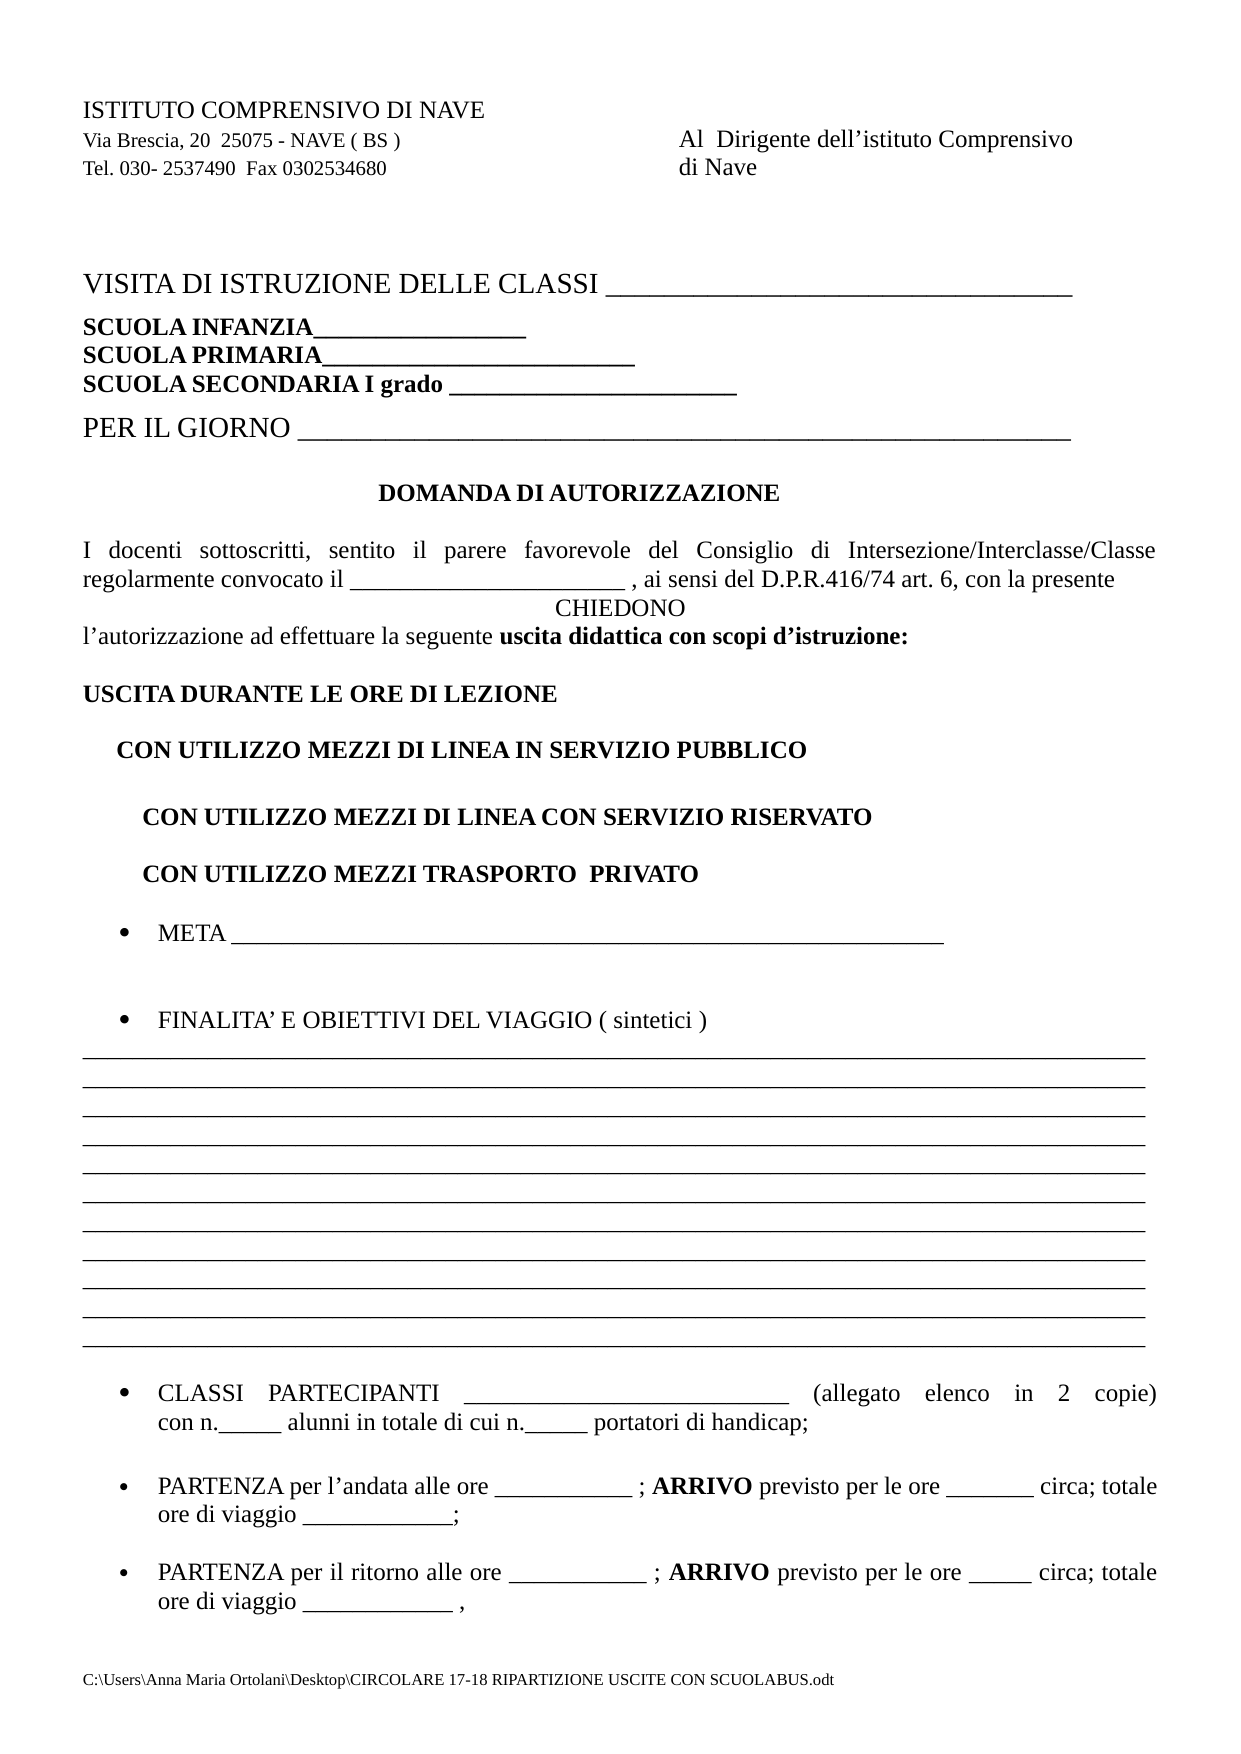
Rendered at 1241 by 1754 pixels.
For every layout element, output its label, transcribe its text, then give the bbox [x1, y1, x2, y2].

text CHIEDONO [83, 593, 1157, 621]
text  CON UTILIZZO MEZZI DI LINEA CON SERVIZIO RISERVATO [83, 794, 1157, 832]
list FINALITA’ E OBIETTIVI DEL VIAGGIO ( sintetici ) [120, 1005, 1157, 1033]
text SCUOLA SECONDARIA I grado _______________________ [83, 369, 1157, 398]
list CLASSI PARTECIPANTI __________________________ (allegato elenco in 2 copie) con n._____ alunni in totale di cui n._____ portatori di handicap; [120, 1378, 1157, 1436]
text DOMANDA DI AUTORIZZAZIONE [83, 478, 1157, 506]
text SCUOLA INFANZIA_________________ [83, 312, 1157, 341]
text _____________________________________________________________________________________ [83, 1033, 1157, 1062]
text  CON UTILIZZO MEZZI TRASPORTO PRIVATO [83, 851, 1157, 890]
text ISTITUTO COMPRENSIVO DI NAVE [83, 95, 1157, 124]
text l’autorizzazione ad effettuare la seguente uscita didattica con scopi d’istruzione: [83, 621, 1157, 650]
text VISITA DI ISTRUZIONE DELLE CLASSI ________________________________ [83, 266, 1157, 299]
list PARTENZA per il ritorno alle ore ___________ ; ARRIVO previsto per le ore _____ circa; totale ore di viaggio ____________ , [120, 1557, 1157, 1614]
text Tel. 030- 2537490 Fax 0302534680 di Nave [83, 152, 1157, 181]
text I docenti sottoscritti, sentito il parere favorevole del Consiglio di Intersezione/Interclasse/Classe regolarmente convocato il ______________________ , ai sensi del D.P.R.416/74 art. 6, con la presente [83, 535, 1157, 593]
list PARTENZA per l’andata alle ore ___________ ; ARRIVO previsto per le ore _______ circa; totale ore di viaggio ____________; [120, 1471, 1157, 1528]
text PER IL GIORNO _____________________________________________________ [83, 411, 1157, 444]
text __________________________________________________________________________________________________________________________________________________________________________________________________________________________________________________________________________________________________________________________________________________________________________________________________________________________________________________________________________________________________________________________________________________________________________________________________________________________________________________________________________________________________________________________________________________________________________________________________________________________________________________________________________________ [83, 1062, 1157, 1350]
text SCUOLA PRIMARIA_________________________ [83, 341, 1157, 369]
text USCITA DURANTE LE ORE DI LEZIONE [83, 679, 1157, 708]
text Via Brescia, 20 25075 - NAVE ( BS ) Al Dirigente dell’istituto Comprensivo [83, 124, 1157, 152]
text  CON UTILIZZO MEZZI DI LINEA IN SERVIZIO PUBBLICO [83, 727, 1157, 765]
list META _________________________________________________________ [120, 918, 1157, 947]
